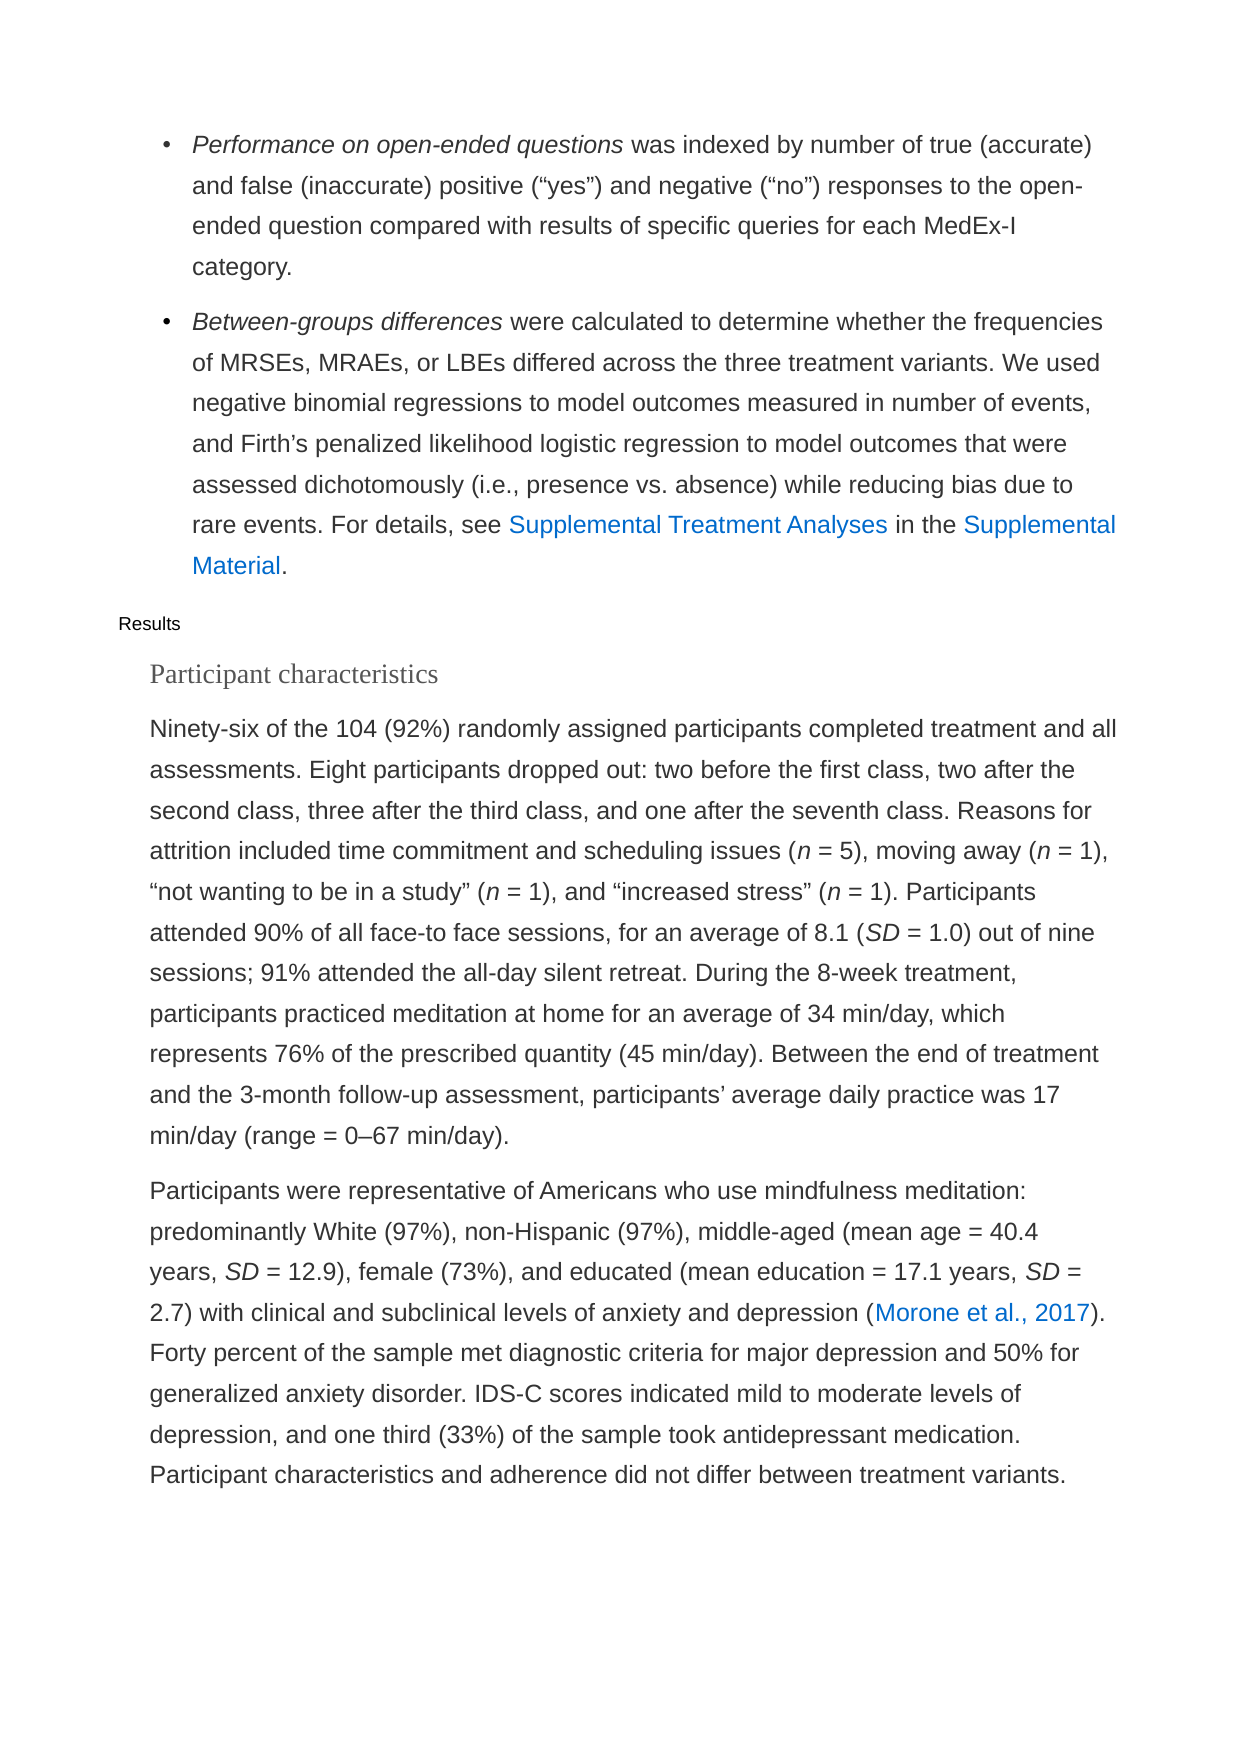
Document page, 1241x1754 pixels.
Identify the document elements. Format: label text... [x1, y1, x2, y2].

text Ninety-six of the 104 (92%) randomly assigned participants completed treatment and all assessments. Eight participants dropped out: two before the first class, two after the second class, three after the third class, and one after the seventh class. Reasons for attrition included time commitment and scheduling issues (n = 5), moving away (n = 1), “not wanting to be in a study” (n = 1), and “increased stress” (n = 1). Participants attended 90% of all face-to face sessions, for an average of 8.1 (SD = 1.0) out of nine sessions; 91% attended the all-day silent retreat. During the 8-week treatment, participants practiced meditation at home for an average of 34 min/day, which represents 76% of the prescribed quantity (45 min/day). Between the end of treatment and the 3-month follow-up assessment, participants’ average daily practice was 17 min/day (range = 0–67 min/day). [149, 702, 1122, 1149]
list Performance on open-ended questions was indexed by number of true (accurate) and false (inaccurate) positive (“yes”) and negative (“no”) responses to the open-ended question compared with results of specific queries for each MedEx-I category. [162, 118, 1122, 281]
list Between-groups differences were calculated to determine whether the frequencies of MRSEs, MRAEs, or LBEs differed across the three treatment variants. We used negative binomial regressions to model outcomes measured in number of events, and Firth’s penalized likelihood logistic regression to model outcomes that were assessed dichotomously (i.e., presence vs. absence) while reducing bias due to rare events. For details, see Supplemental Treatment Analyses in the Supplemental Material. [162, 295, 1122, 579]
text Participants were representative of Americans who use mindfulness meditation: predominantly White (97%), non-Hispanic (97%), middle-aged (mean age = 40.4 years, SD = 12.9), female (73%), and educated (mean education = 17.1 years, SD = 2.7) with clinical and subclinical levels of anxiety and depression (Morone et al., 2017). Forty percent of the sample met diagnostic criteria for major depression and 50% for generalized anxiety disorder. IDS-C scores indicated mild to moderate levels of depression, and one third (33%) of the sample took antidepressant medication. Participant characteristics and adherence did not differ between treatment variants. [149, 1164, 1122, 1489]
subtitle Results [118, 594, 1122, 635]
subtitle Participant characteristics [149, 649, 1122, 690]
